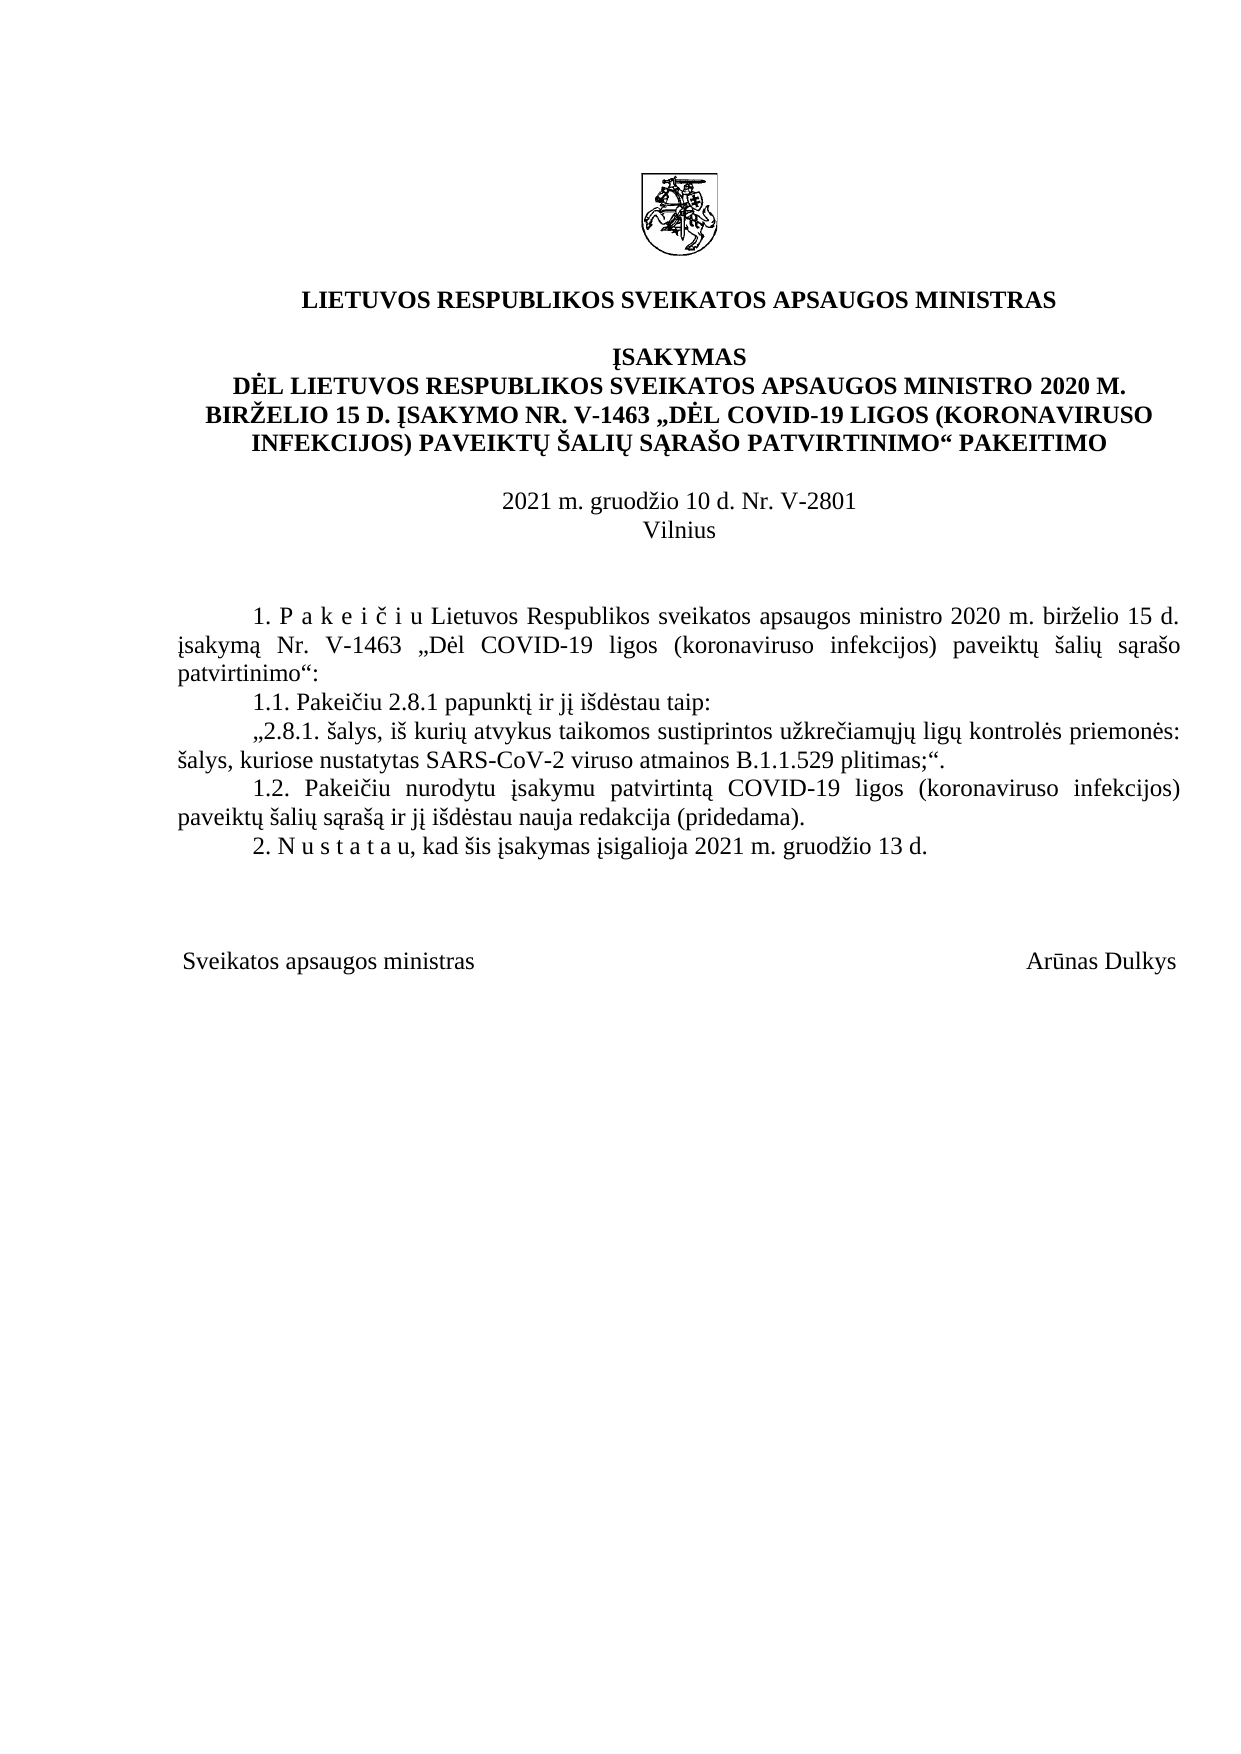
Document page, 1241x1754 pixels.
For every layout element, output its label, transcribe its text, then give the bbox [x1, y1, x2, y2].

text ĮSAKYMAS [177, 342, 1181, 371]
text 1.1. Pakeičiu 2.8.1 papunktį ir jį išdėstau taip: [177, 687, 1181, 716]
text Vilnius [177, 515, 1181, 543]
text 1. P a k e i č i u Lietuvos Respublikos sveikatos apsaugos ministro 2020 m. birželio 15 d. įsakymą Nr. V-1463 „Dėl COVID-19 ligos (koronaviruso infekcijos) paveiktų šalių sąrašo patvirtinimo“: [177, 601, 1181, 687]
text Sveikatos apsaugos ministras Arūnas Dulkys [177, 946, 1181, 975]
text LIETUVOS RESPUBLIKOS SVEIKATOS APSAUGOS MINISTRAS [177, 285, 1181, 313]
text Dėl LIETUVOS RESPUBLIKOS SVEIKATOS APSAUGOS MINISTRO 2020 m. birželio 15 d. įsakymO Nr. V-1463 „Dėl COVID-19 ligos (koronaviruso infekcijos) paveiktų šalių sąrašo patvirtinimo“ PAKEITIMO [177, 371, 1181, 457]
text „2.8.1. šalys, iš kurių atvykus taikomos sustiprintos užkrečiamųjų ligų kontrolės priemonės: šalys, kuriose nustatytas SARS-CoV-2 viruso atmainos B.1.1.529 plitimas;“. [177, 716, 1181, 773]
text 2021 m. gruodžio 10 d. Nr. V-2801 [177, 486, 1181, 515]
text 1.2. Pakeičiu nurodytu įsakymu patvirtintą COVID-19 ligos (koronaviruso infekcijos) paveiktų šalių sąrašą ir jį išdėstau nauja redakcija (pridedama). [177, 773, 1181, 831]
text 2. N u s t a t a u, kad šis įsakymas įsigalioja 2021 m. gruodžio 13 d. [177, 831, 1181, 860]
